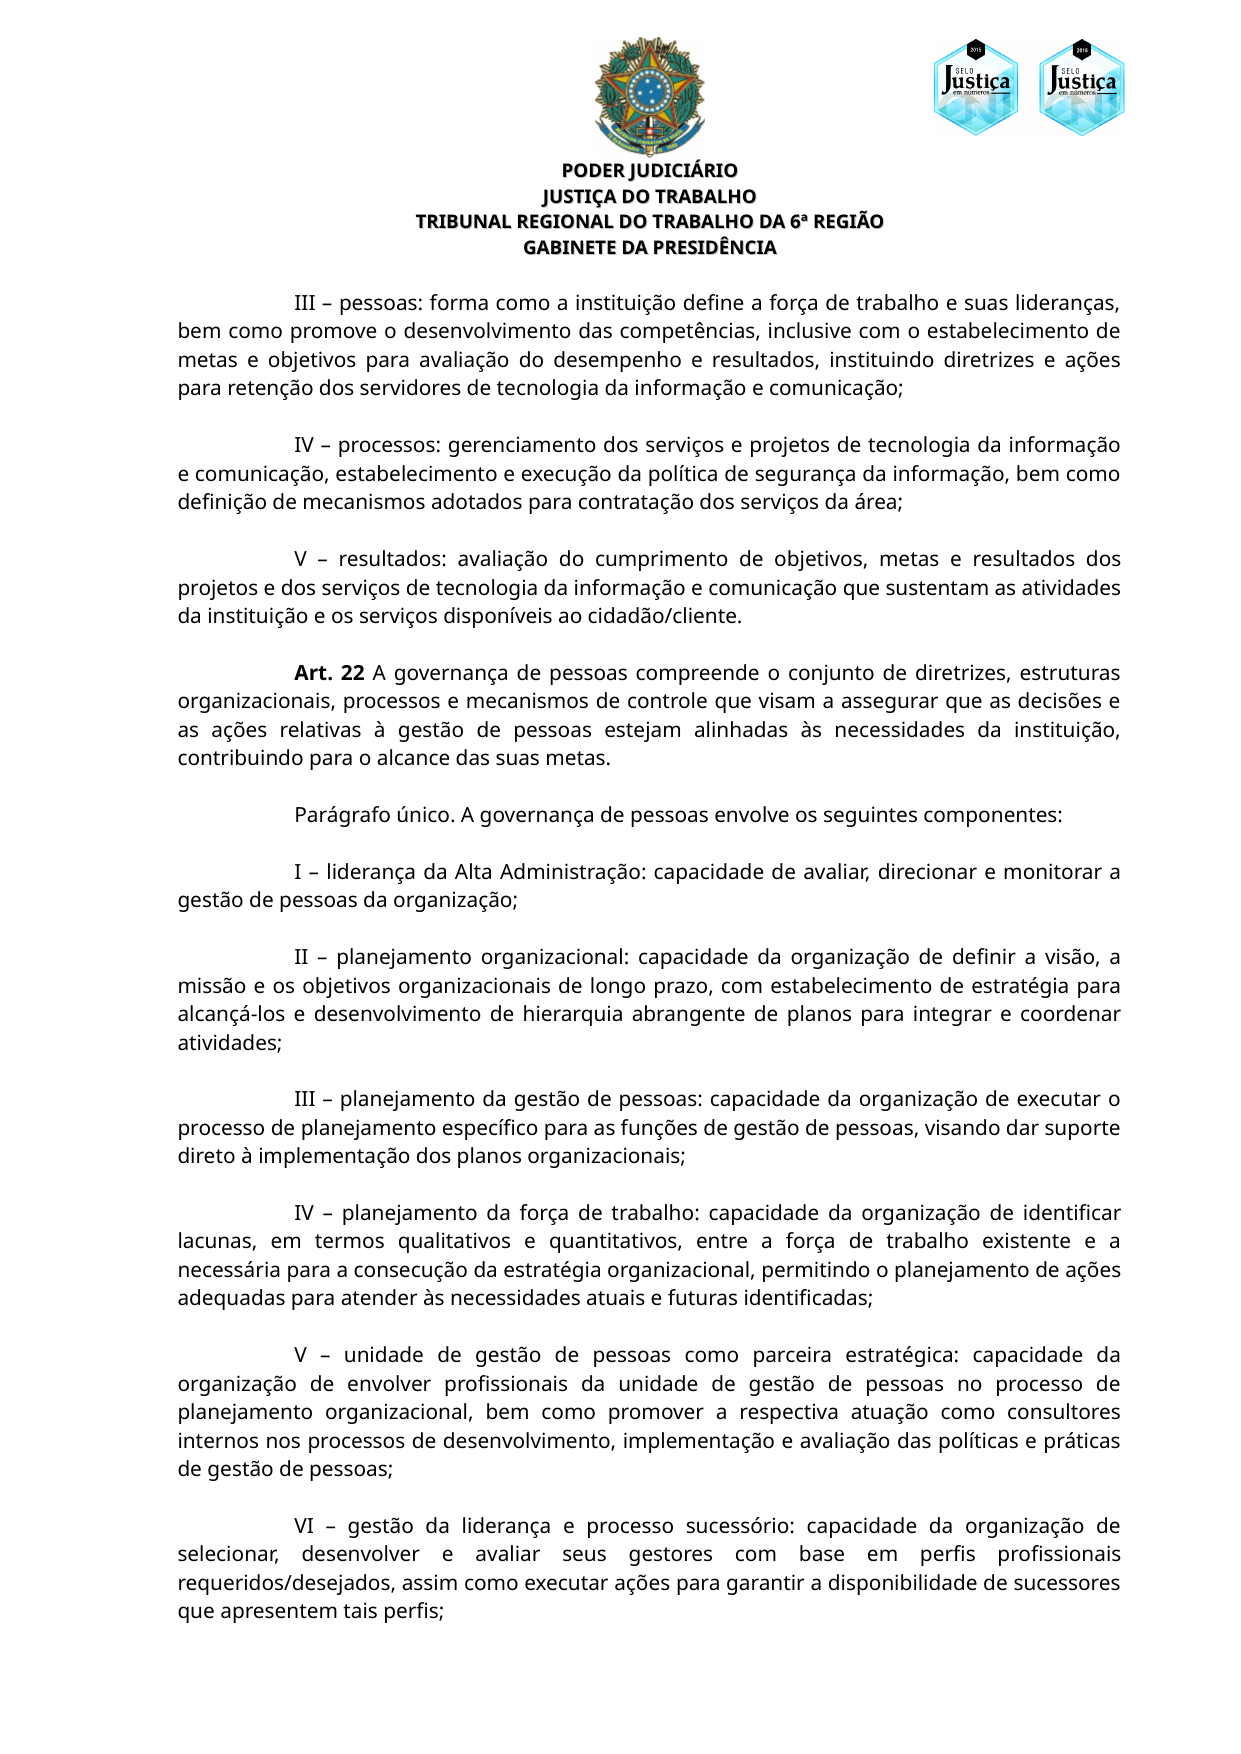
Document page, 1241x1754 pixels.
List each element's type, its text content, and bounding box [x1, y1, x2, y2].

picture [594, 37, 705, 158]
picture [932, 38, 1125, 136]
text III – pessoas: forma como a instituição define a força de trabalho e suas lideranças, bem como promove o desenvolvimento das competências, inclusive com o estabelecimento de metas e objetivos para avaliação do desempenho e resultados, instituindo diretrizes e ações para retenção dos servidores de tecnologia da informação e comunicação; [177, 288, 1122, 402]
text Parágrafo único. A governança de pessoas envolve os seguintes componentes: [177, 800, 1122, 828]
text III – planejamento da gestão de pessoas: capacidade da organização de executar o processo de planejamento específico para as funções de gestão de pessoas, visando dar suporte direto à implementação dos planos organizacionais; [177, 1084, 1122, 1170]
text I – liderança da Alta Administração: capacidade de avaliar, direcionar e monitorar a gestão de pessoas da organização; [177, 857, 1122, 914]
text V – resultados: avaliação do cumprimento de objetivos, metas e resultados dos projetos e dos serviços de tecnologia da informação e comunicação que sustentam as atividades da instituição e os serviços disponíveis ao cidadão/cliente. [177, 544, 1122, 629]
text II – planejamento organizacional: capacidade da organização de definir a visão, a missão e os objetivos organizacionais de longo prazo, com estabelecimento de estratégia para alcançá-los e desenvolvimento de hierarquia abrangente de planos para integrar e coordenar atividades; [177, 942, 1122, 1056]
text Art. 22 A governança de pessoas compreende o conjunto de diretrizes, estruturas organizacionais, processos e mecanismos de controle que visam a assegurar que as decisões e as ações relativas à gestão de pessoas estejam alinhadas às necessidades da instituição, contribuindo para o alcance das suas metas. [177, 658, 1122, 772]
text IV – processos: gerenciamento dos serviços e projetos de tecnologia da informação e comunicação, estabelecimento e execução da política de segurança da informação, bem como definição de mecanismos adotados para contratação dos serviços da área; [177, 430, 1122, 516]
text VI – gestão da liderança e processo sucessório: capacidade da organização de selecionar, desenvolver e avaliar seus gestores com base em perfis profissionais requeridos/desejados, assim como executar ações para garantir a disponibilidade de sucessores que apresentem tais perfis; [177, 1511, 1122, 1625]
text V – unidade de gestão de pessoas como parceira estratégica: capacidade da organização de envolver profissionais da unidade de gestão de pessoas no processo de planejamento organizacional, bem como promover a respectiva atuação como consultores internos nos processos de desenvolvimento, implementação e avaliação das políticas e práticas de gestão de pessoas; [177, 1340, 1122, 1483]
text IV – planejamento da força de trabalho: capacidade da organização de identificar lacunas, em termos qualitativos e quantitativos, entre a força de trabalho existente e a necessária para a consecução da estratégia organizacional, permitindo o planejamento de ações adequadas para atender às necessidades atuais e futuras identificadas; [177, 1198, 1122, 1312]
